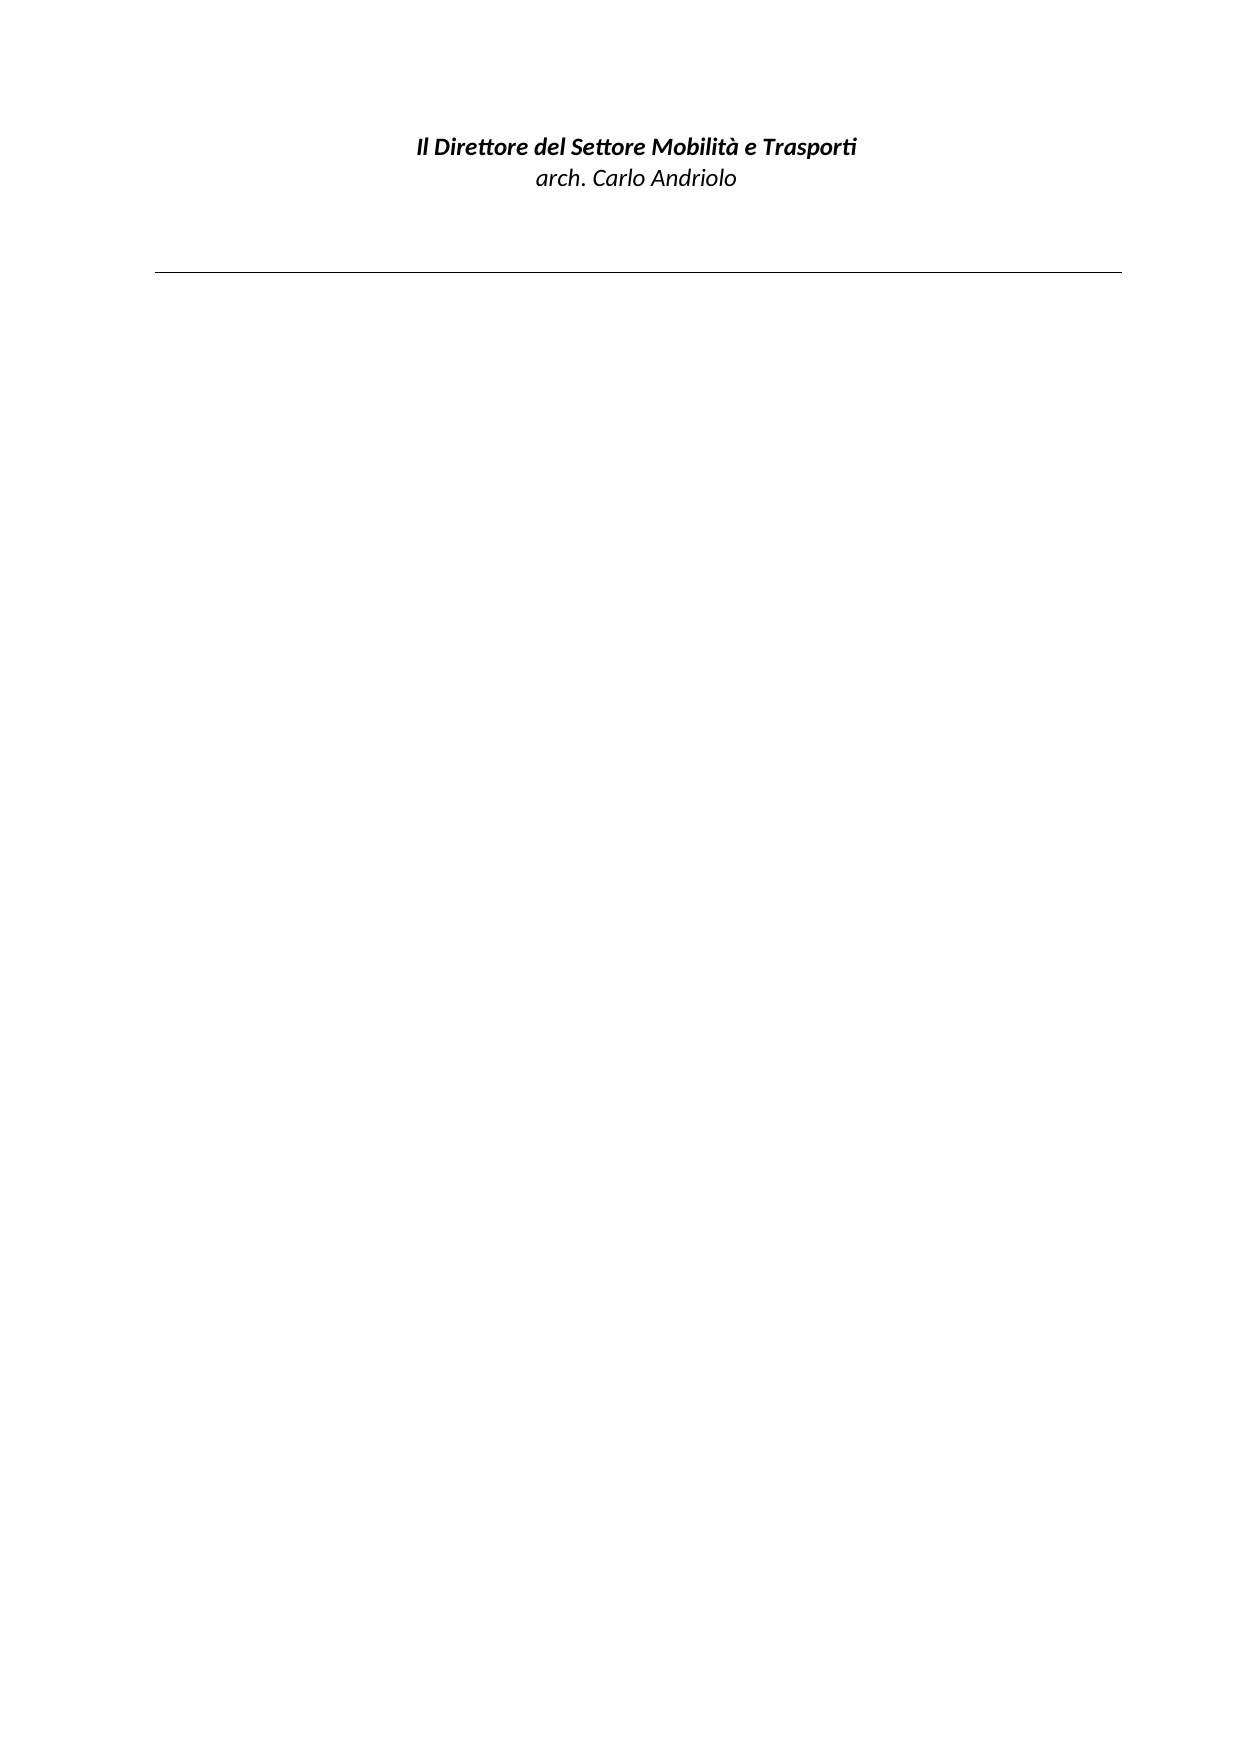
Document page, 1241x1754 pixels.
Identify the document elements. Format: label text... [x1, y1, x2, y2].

table_header Il Direttore del Settore Mobilità e Trasporti arch. Carlo Andriolo [155, 131, 1122, 272]
table_header [1122, 131, 1240, 272]
